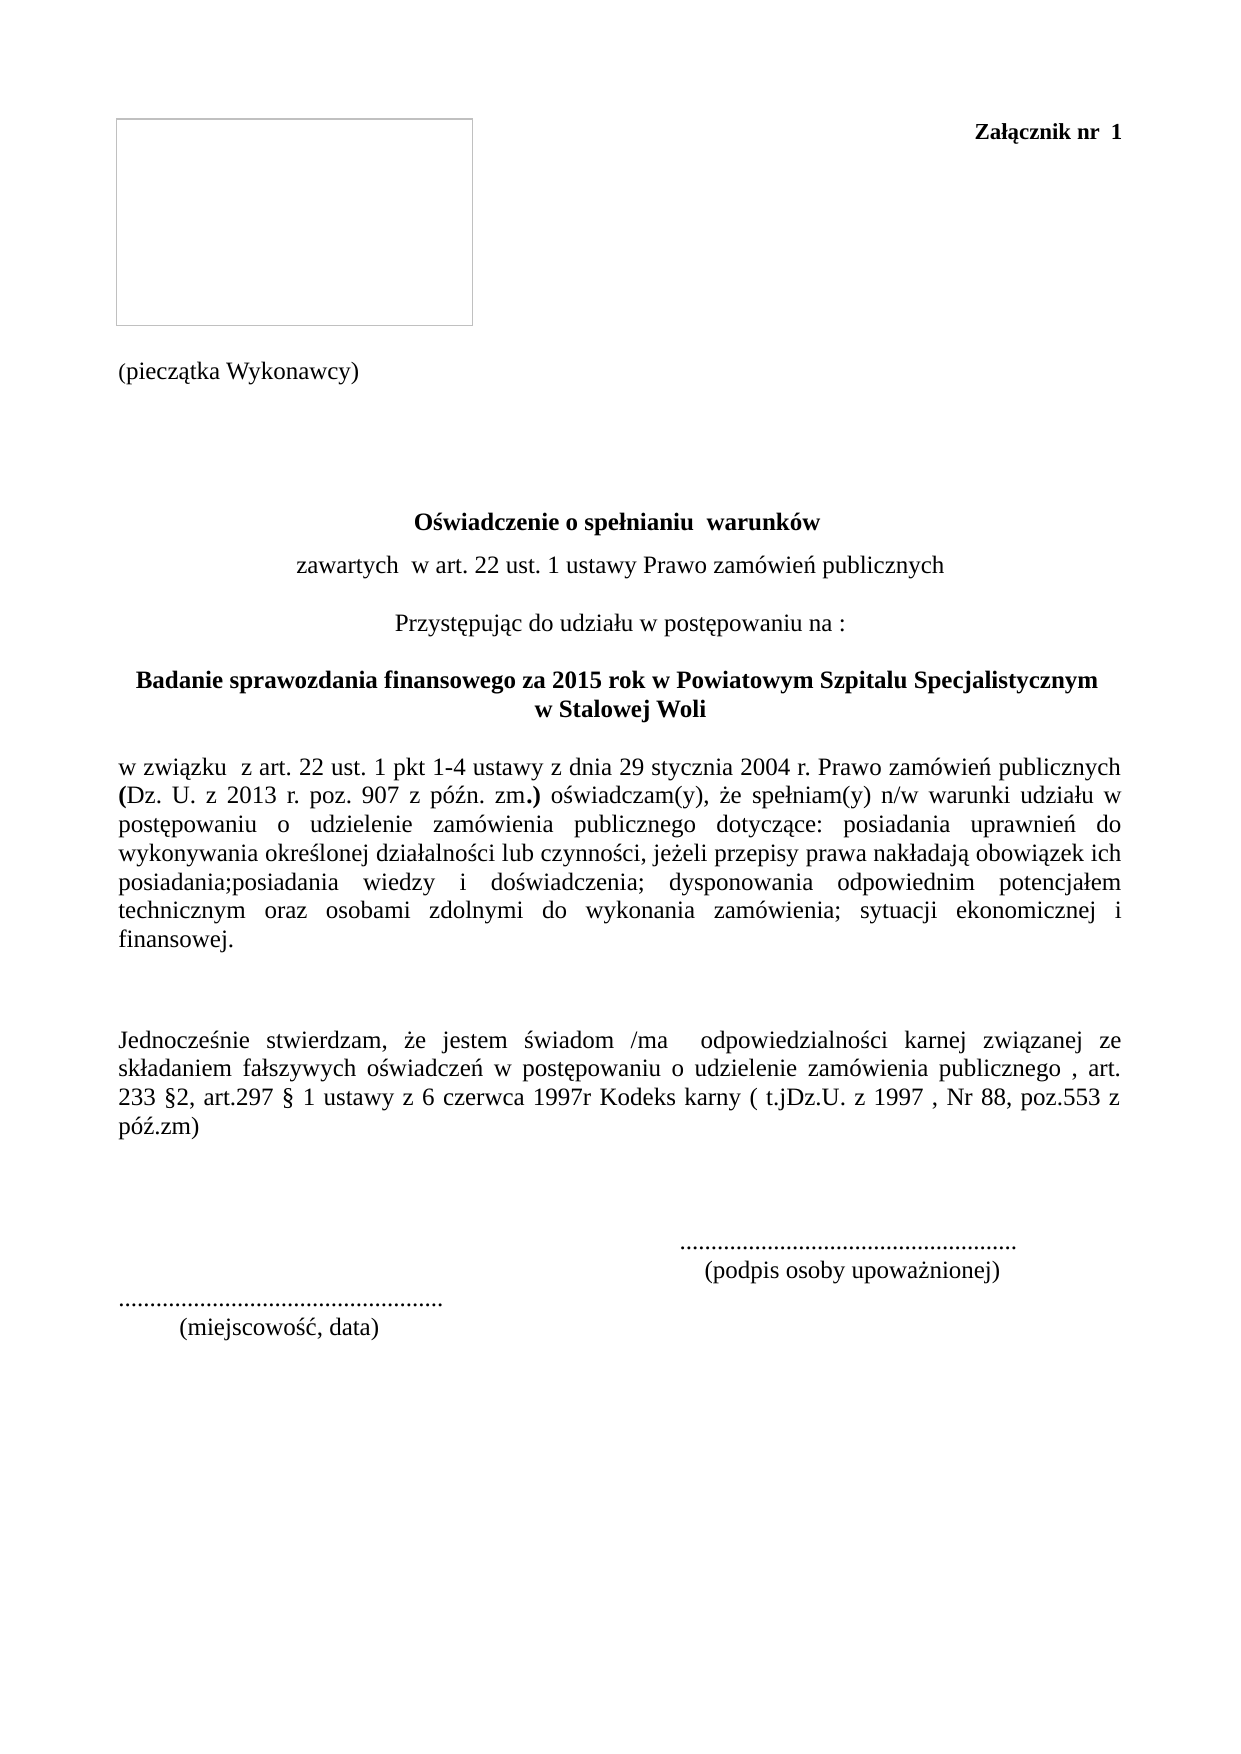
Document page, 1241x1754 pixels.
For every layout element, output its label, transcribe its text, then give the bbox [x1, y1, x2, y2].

text (miejscowość, data) [123, 1312, 1122, 1341]
text (pieczątka Wykonawcy) [118, 356, 1122, 385]
text Oświadczenie o spełnianiu warunków [118, 507, 1122, 536]
text Załącznik nr 1 [473, 118, 1122, 144]
subtitle zawartych w art. 22 ust. 1 ustawy Prawo zamówień publicznych [118, 550, 1122, 579]
text Jednocześnie stwierdzam, że jestem świadom /ma odpowiedzialności karnej związanej ze składaniem fałszywych oświadczeń w postępowaniu o udzielenie zamówienia publicznego , art. 233 §2, art.297 § 1 ustawy z 6 czerwca 1997r Kodeks karny ( t.jDz.U. z 1997 , Nr 88, poz.553 z póź.zm) [118, 1025, 1122, 1140]
text Badanie sprawozdania finansowego za 2015 rok w Powiatowym Szpitalu Specjalistycznym w Stalowej Woli [118, 665, 1122, 723]
text w związku z art. 22 ust. 1 pkt 1-4 ustawy z dnia 29 stycznia 2004 r. Prawo zamówień publicznych (Dz. U. z 2013 r. poz. 907 z późn. zm.) oświadczam(y), że spełniam(y) n/w warunki udziału w postępowaniu o udzielenie zamówienia publicznego dotyczące: posiadania uprawnień do wykonywania określonej działalności lub czynności, jeżeli przepisy prawa nakładają obowiązek ich posiadania;posiadania wiedzy i doświadczenia; dysponowania odpowiednim potencjałem technicznym oraz osobami zdolnymi do wykonania zamówienia; sytuacji ekonomicznej i finansowej. [118, 752, 1122, 953]
text ...................................................... [118, 1226, 1122, 1255]
text (podpis osoby upoważnionej) [118, 1255, 1122, 1283]
text Przystępując do udziału w postępowaniu na : [118, 608, 1122, 637]
text .................................................... [118, 1283, 1122, 1312]
